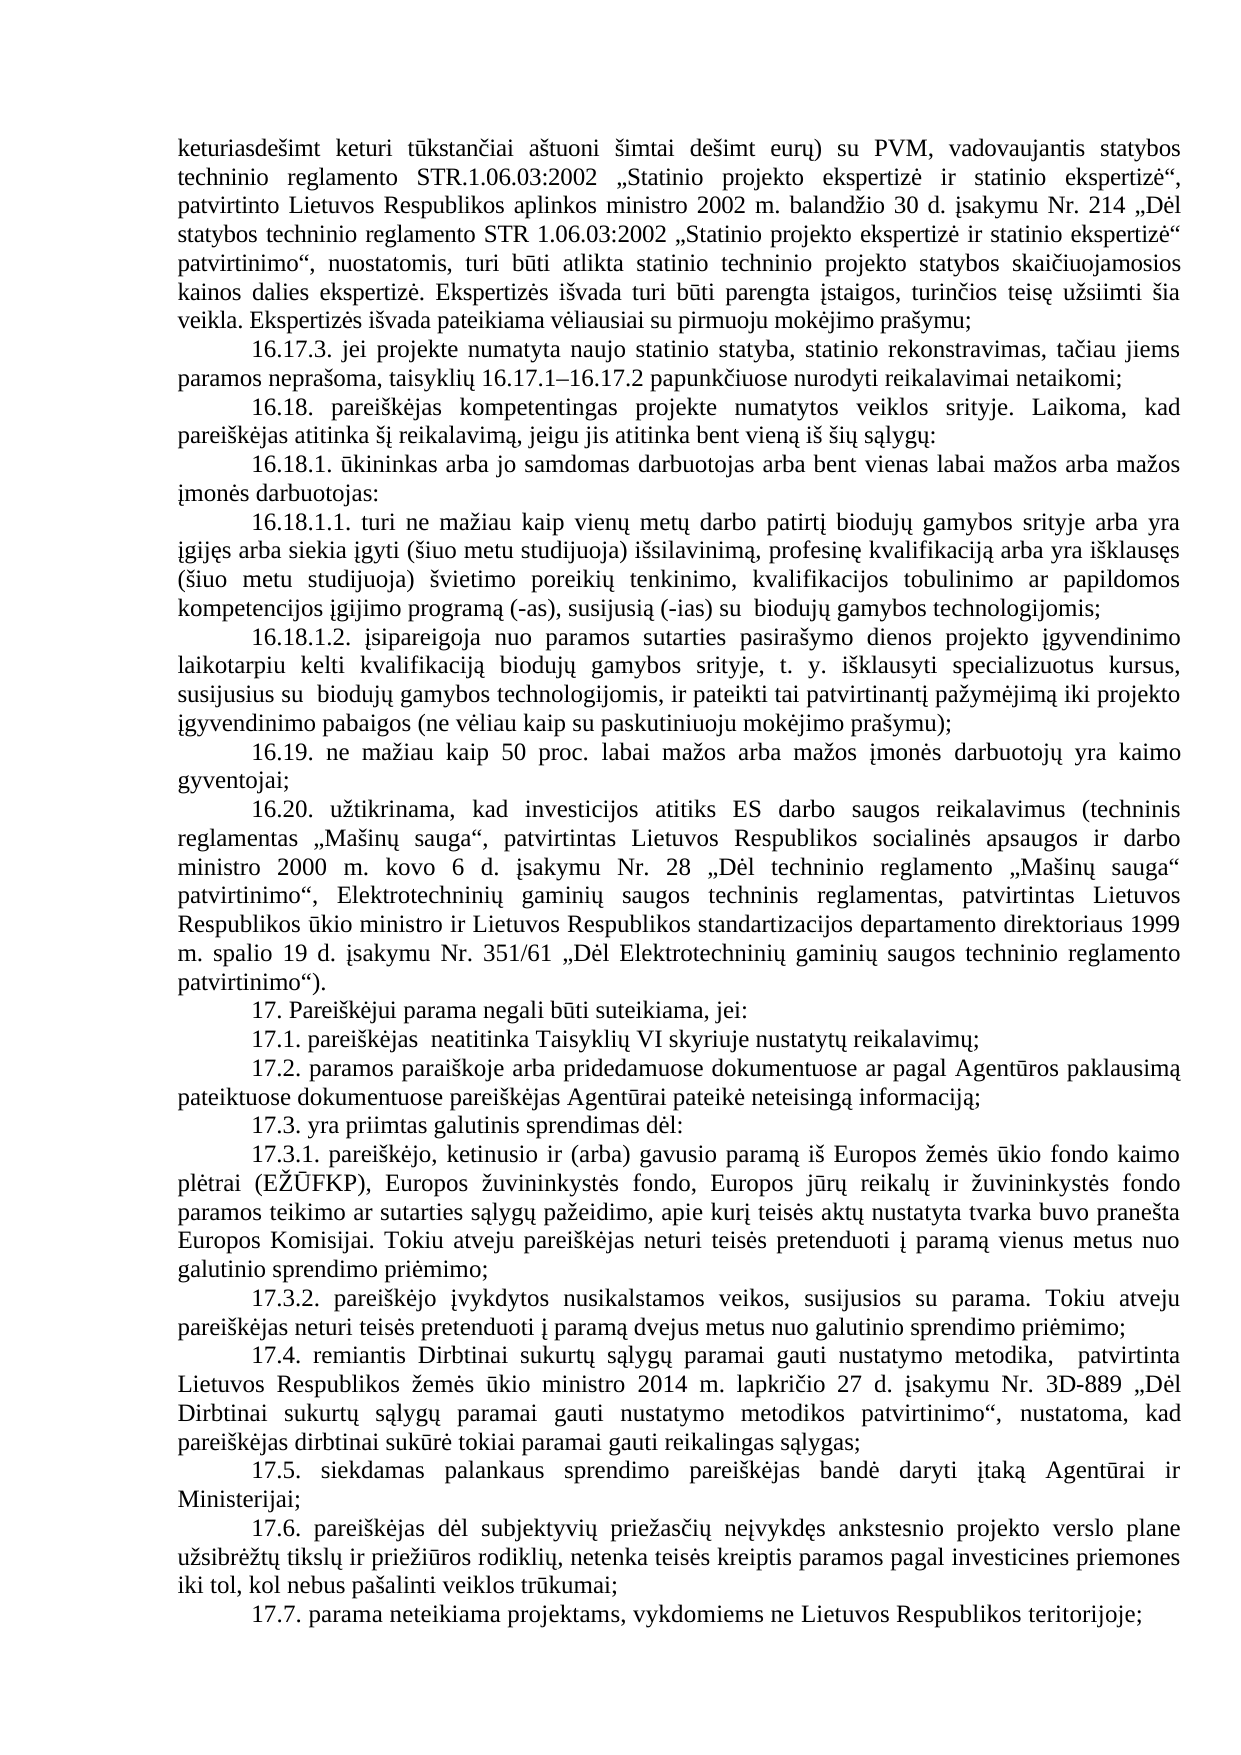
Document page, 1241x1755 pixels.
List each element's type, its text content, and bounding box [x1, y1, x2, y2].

text 17.3.1. pareiškėjo, ketinusio ir (arba) gavusio paramą iš Europos žemės ūkio fondo kaimo plėtrai (EŽŪFKP), Europos žuvininkystės fondo, Europos jūrų reikalų ir žuvininkystės fondo paramos teikimo ar sutarties sąlygų pažeidimo, apie kurį teisės aktų nustatyta tvarka buvo pranešta Europos Komisijai. Tokiu atveju pareiškėjas neturi teisės pretenduoti į paramą vienus metus nuo galutinio sprendimo priėmimo; [177, 1139, 1181, 1283]
text 17. Pareiškėjui parama negali būti suteikiama, jei: [177, 995, 1181, 1024]
text 17.3. yra priimtas galutinis sprendimas dėl: [177, 1110, 1181, 1139]
text keturiasdešimt keturi tūkstančiai aštuoni šimtai dešimt eurų) su PVM, vadovaujantis statybos techninio reglamento STR.1.06.03:2002 „Statinio projekto ekspertizė ir statinio ekspertizė“, patvirtinto Lietuvos Respublikos aplinkos ministro 2002 m. balandžio 30 d. įsakymu Nr. 214 „Dėl statybos techninio reglamento STR 1.06.03:2002 „Statinio projekto ekspertizė ir statinio ekspertizė“ patvirtinimo“, nuostatomis, turi būti atlikta statinio techninio projekto statybos skaičiuojamosios kainos dalies ekspertizė. Ekspertizės išvada turi būti parengta įstaigos, turinčios teisę užsiimti šia veikla. Ekspertizės išvada pateikiama vėliausiai su pirmuoju mokėjimo prašymu; [177, 133, 1181, 334]
text 17.6. pareiškėjas dėl subjektyvių priežasčių neįvykdęs ankstesnio projekto verslo plane užsibrėžtų tikslų ir priežiūros rodiklių, netenka teisės kreiptis paramos pagal investicines priemones iki tol, kol nebus pašalinti veiklos trūkumai; [177, 1513, 1181, 1599]
text 17.7. parama neteikiama projektams, vykdomiems ne Lietuvos Respublikos teritorijoje; [177, 1599, 1181, 1628]
text 16.19. ne mažiau kaip 50 proc. labai mažos arba mažos įmonės darbuotojų yra kaimo gyventojai; [177, 737, 1181, 794]
text 17.4. remiantis Dirbtinai sukurtų sąlygų paramai gauti nustatymo metodika, patvirtinta Lietuvos Respublikos žemės ūkio ministro 2014 m. lapkričio 27 d. įsakymu Nr. 3D-889 „Dėl Dirbtinai sukurtų sąlygų paramai gauti nustatymo metodikos patvirtinimo“, nustatoma, kad pareiškėjas dirbtinai sukūrė tokiai paramai gauti reikalingas sąlygas; [177, 1340, 1181, 1455]
text 17.2. paramos paraiškoje arba pridedamuose dokumentuose ar pagal Agentūros paklausimą pateiktuose dokumentuose pareiškėjas Agentūrai pateikė neteisingą informaciją; [177, 1053, 1181, 1110]
text 17.5. siekdamas palankaus sprendimo pareiškėjas bandė daryti įtaką Agentūrai ir Ministerijai; [177, 1455, 1181, 1513]
text 16.18.1.2. įsipareigoja nuo paramos sutarties pasirašymo dienos projekto įgyvendinimo laikotarpiu kelti kvalifikaciją biodujų gamybos srityje, t. y. išklausyti specializuotus kursus, susijusius su biodujų gamybos technologijomis, ir pateikti tai patvirtinantį pažymėjimą iki projekto įgyvendinimo pabaigos (ne vėliau kaip su paskutiniuoju mokėjimo prašymu); [177, 622, 1181, 737]
text 16.20. užtikrinama, kad investicijos atitiks ES darbo saugos reikalavimus (techninis reglamentas „Mašinų sauga“, patvirtintas Lietuvos Respublikos socialinės apsaugos ir darbo ministro 2000 m. kovo 6 d. įsakymu Nr. 28 „Dėl techninio reglamento „Mašinų sauga“ patvirtinimo“, Elektrotechninių gaminių saugos techninis reglamentas, patvirtintas Lietuvos Respublikos ūkio ministro ir Lietuvos Respublikos standartizacijos departamento direktoriaus 1999 m. spalio 19 d. įsakymu Nr. 351/61 „Dėl Elektrotechninių gaminių saugos techninio reglamento patvirtinimo“). [177, 794, 1181, 995]
text 17.1. pareiškėjas neatitinka Taisyklių VI skyriuje nustatytų reikalavimų; [177, 1024, 1181, 1053]
text 16.17.3. jei projekte numatyta naujo statinio statyba, statinio rekonstravimas, tačiau jiems paramos neprašoma, taisyklių 16.17.1–16.17.2 papunkčiuose nurodyti reikalavimai netaikomi; [177, 334, 1181, 392]
text 16.18.1. ūkininkas arba jo samdomas darbuotojas arba bent vienas labai mažos arba mažos įmonės darbuotojas: [177, 449, 1181, 507]
text 16.18.1.1. turi ne mažiau kaip vienų metų darbo patirtį biodujų gamybos srityje arba yra įgijęs arba siekia įgyti (šiuo metu studijuoja) išsilavinimą, profesinę kvalifikaciją arba yra išklausęs (šiuo metu studijuoja) švietimo poreikių tenkinimo, kvalifikacijos tobulinimo ar papildomos kompetencijos įgijimo programą (-as), susijusią (-ias) su biodujų gamybos technologijomis; [177, 507, 1181, 622]
text 16.18. pareiškėjas kompetentingas projekte numatytos veiklos srityje. Laikoma, kad pareiškėjas atitinka šį reikalavimą, jeigu jis atitinka bent vieną iš šių sąlygų: [177, 392, 1181, 449]
text 17.3.2. pareiškėjo įvykdytos nusikalstamos veikos, susijusios su parama. Tokiu atveju pareiškėjas neturi teisės pretenduoti į paramą dvejus metus nuo galutinio sprendimo priėmimo; [177, 1283, 1181, 1340]
